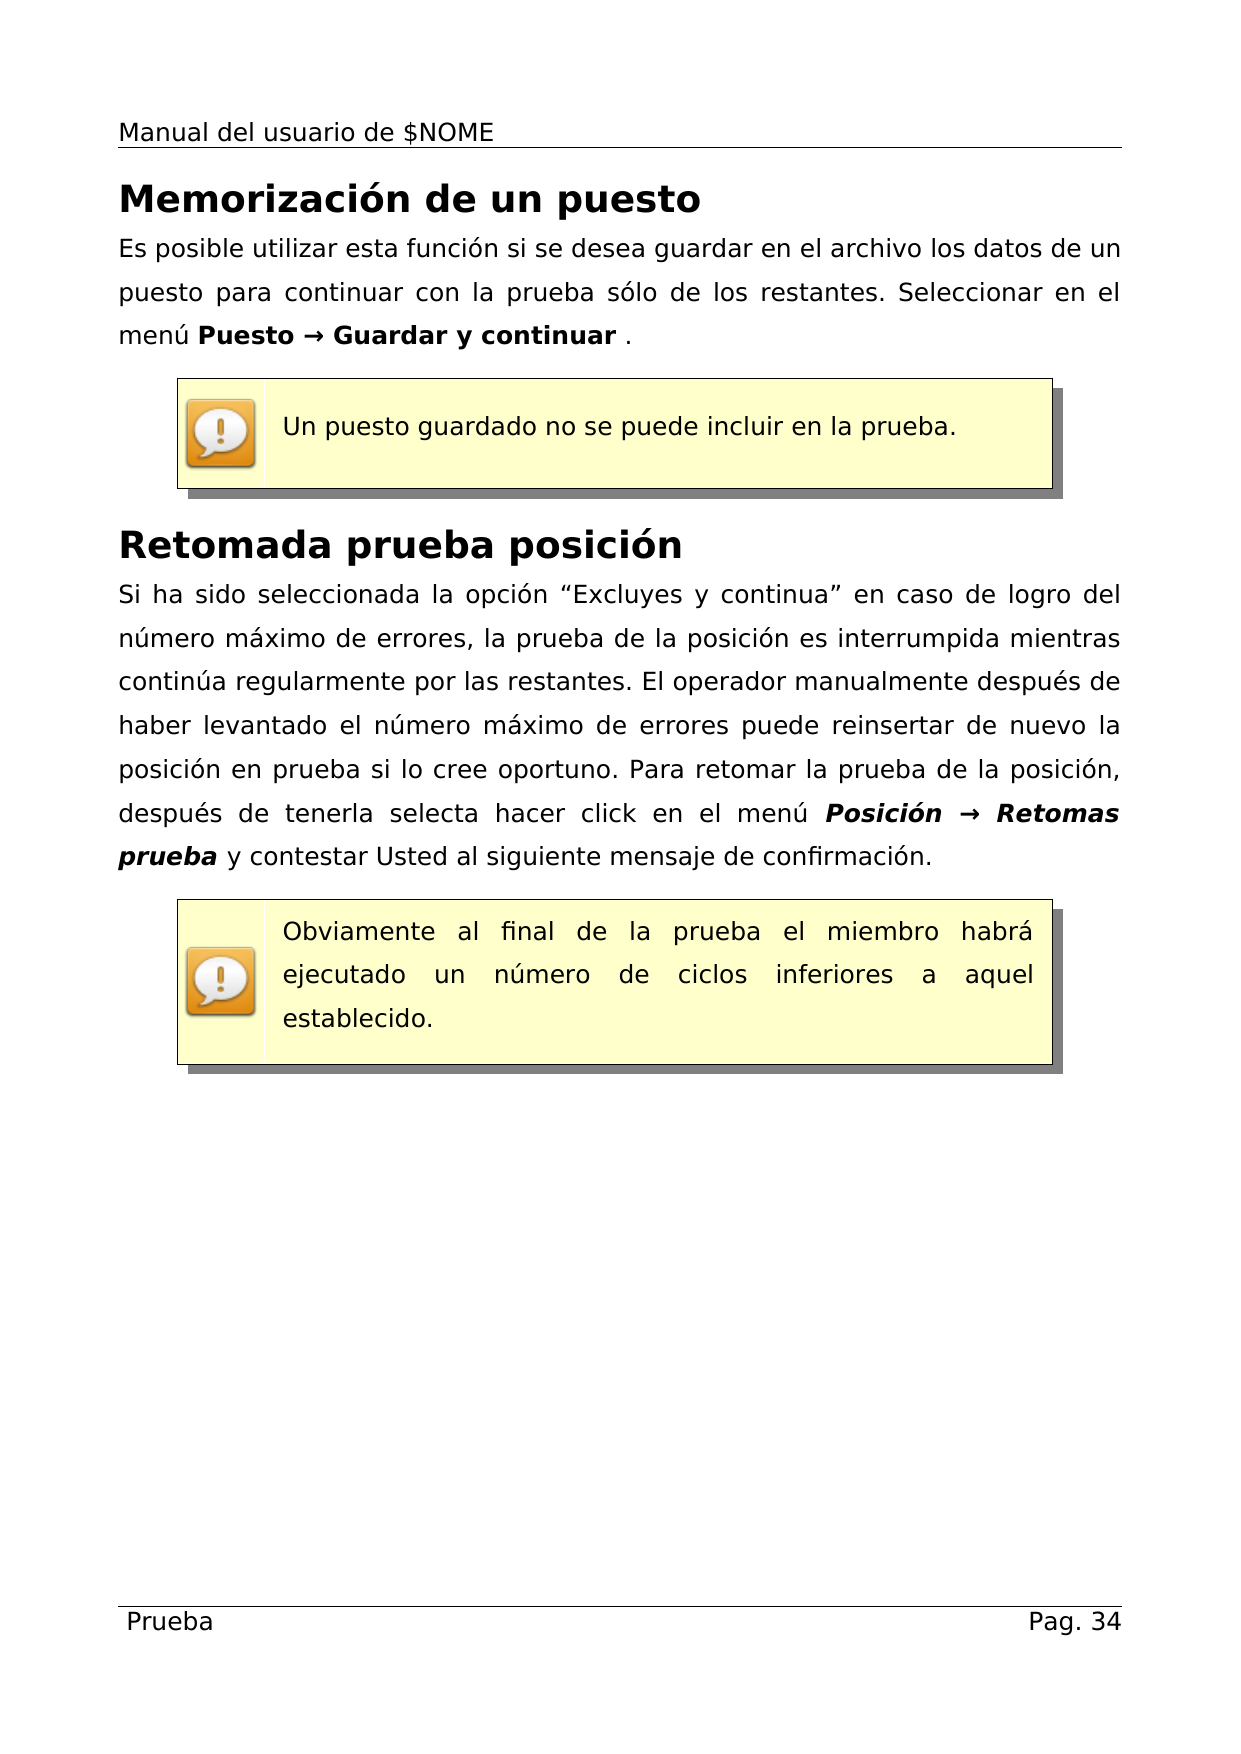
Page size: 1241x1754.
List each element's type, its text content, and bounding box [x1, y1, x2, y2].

table_header Obviamente al final de la prueba el miembro habrá ejecutado un número de ciclos inferiores a aquel establecido. [265, 900, 1052, 1063]
picture [183, 395, 259, 471]
text Es posible utilizar esta función si se desea guardar en el archivo los datos de un puesto para continuar con la prueba sólo de los restantes. Seleccionar en el menú Puesto → Guardar y continuar . [118, 234, 1122, 351]
text Si ha sido seleccionada la opción “Excluyes y continua” en caso de logro del número máximo de errores, la prueba de la posición es interrumpida mientras continúa regularmente por las restantes. El operador manualmente después de haber levantado el número máximo de errores puede reinsertar de nuevo la posición en prueba si lo cree oportuno. Para retomar la prueba de la posición, después de tenerla selecta hacer click en el menú Posición → Retomas prueba y contestar Usted al siguiente mensaje de confirmación. [118, 580, 1122, 872]
subtitle Memorización de un puesto [118, 178, 1122, 221]
table_header [178, 379, 264, 488]
picture [183, 943, 259, 1019]
table_header Un puesto guardado no se puede incluir en la prueba. [265, 379, 1052, 488]
table_header [178, 900, 264, 1063]
subtitle Retomada prueba posición [118, 524, 1122, 568]
